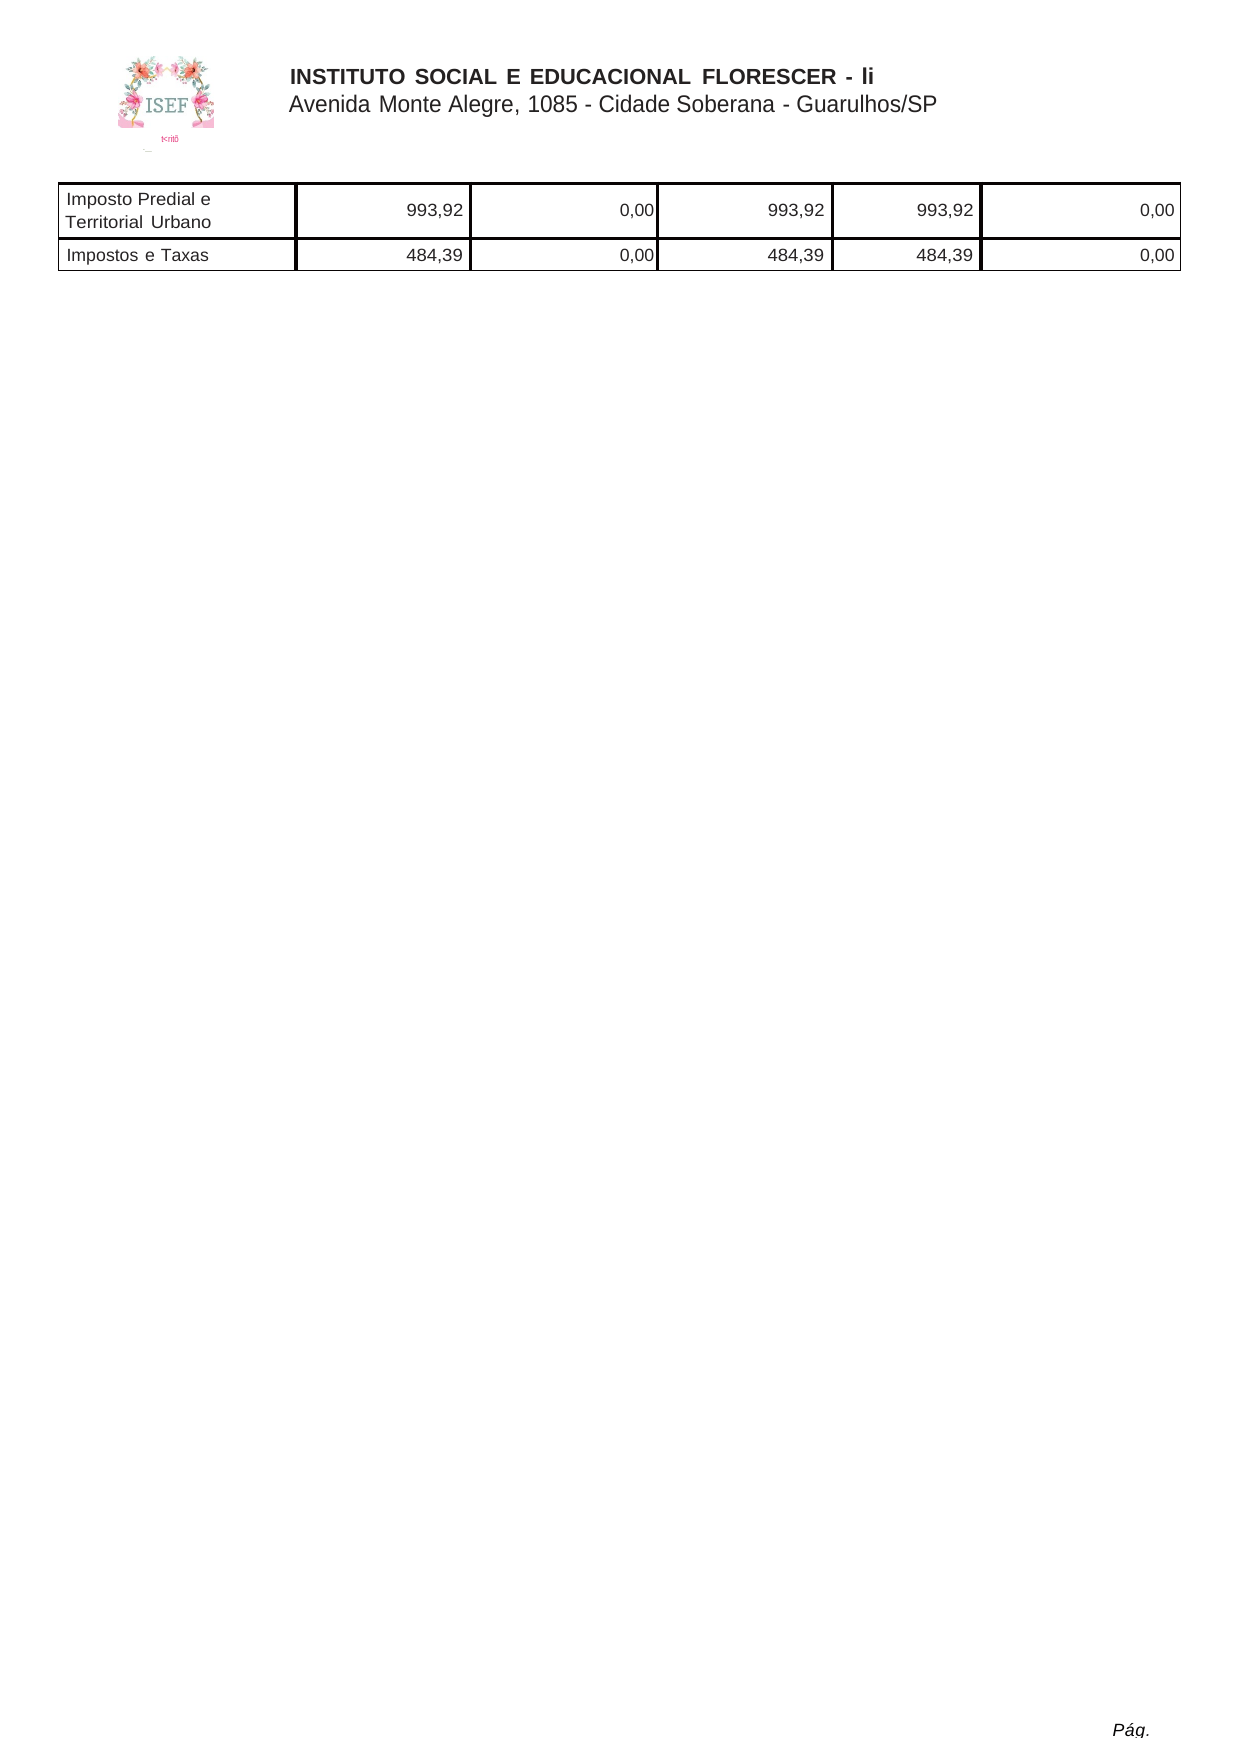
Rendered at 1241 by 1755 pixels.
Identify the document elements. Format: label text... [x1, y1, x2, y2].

table_cell 484,39 [659, 240, 831, 270]
table_cell 993,92 [834, 185, 979, 237]
table_cell 484,39 [298, 240, 469, 270]
table_cell 0,00 [983, 185, 1180, 237]
table_cell 993,92 [659, 185, 831, 237]
table_cell 993,92 [298, 185, 469, 237]
table_cell 0,00 [983, 240, 1180, 270]
table_cell 0,00 [472, 240, 656, 270]
table_cell Impostos e Taxas [59, 240, 294, 270]
table_cell Imposto Predial e Territorial Urbano [59, 185, 294, 237]
table_cell 0,00 [472, 185, 656, 237]
table_cell 484,39 [834, 240, 979, 270]
